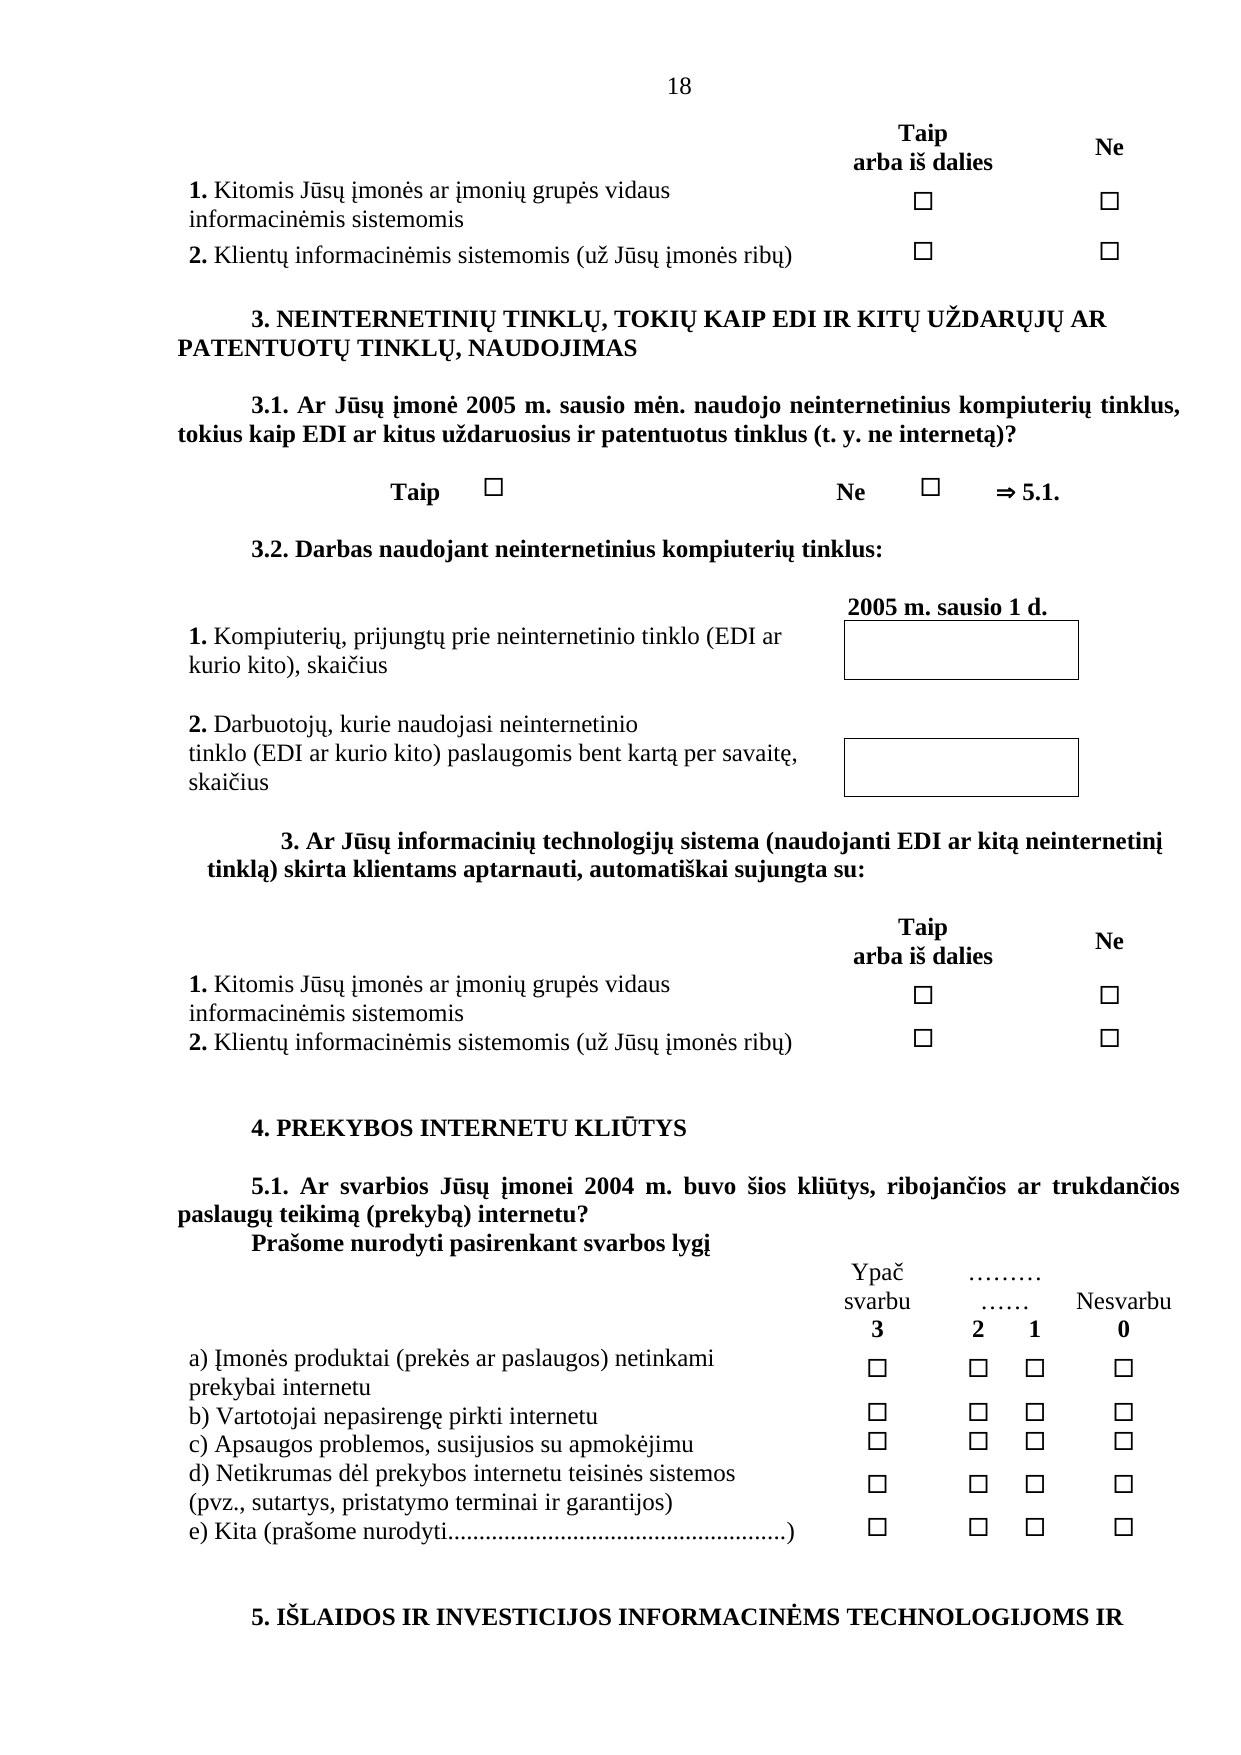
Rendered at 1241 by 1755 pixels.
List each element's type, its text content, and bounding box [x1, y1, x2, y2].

table_cell 2. Darbuotojų, kurie naudojasi neinternetinio [177, 709, 844, 737]
table_cell  [1038, 970, 1181, 1027]
table_cell 2 [949, 1315, 1008, 1343]
table_cell  [808, 970, 1038, 1027]
table_header  [451, 477, 535, 505]
table_cell 2. klientų informacinėmis sistemomis (už Jūsų įmonės ribų) [177, 233, 808, 275]
table_header Ne [1038, 912, 1181, 969]
text 3. Ar Jūsų informacinių technologijų sistema (naudojanti EDI ar kitą neinternetinį tinklą) skirta klientams aptarnauti, automatiškai sujungta su: [207, 826, 1187, 883]
table_cell e) Kita (prašome nurodyti ) [177, 1516, 806, 1544]
table_cell 3 [806, 1315, 948, 1343]
table_cell  [1061, 1430, 1186, 1458]
table_cell 0 [1061, 1315, 1186, 1343]
table_cell  [949, 1343, 1008, 1401]
table_cell 1 [1008, 1315, 1061, 1343]
table_cell [177, 679, 844, 709]
table_cell  [1008, 1430, 1061, 1458]
table_header Taip arba iš dalies [808, 118, 1038, 176]
table_header Taip [177, 477, 451, 505]
table_cell  [949, 1430, 1008, 1458]
table_cell [844, 680, 1079, 709]
table_cell  [1038, 176, 1181, 233]
table_header  [877, 477, 984, 505]
table_cell a) Įmonės produktai (prekės ar paslaugos) netinkami prekybai internetu [177, 1343, 806, 1401]
table_cell  [808, 176, 1038, 233]
table_header Ypač svarbu [806, 1257, 948, 1314]
table_cell  [1061, 1458, 1186, 1516]
table_cell  [1008, 1343, 1061, 1401]
table_cell  [949, 1458, 1008, 1516]
text Prašome nurodyti pasirenkant svarbos lygį [177, 1228, 1181, 1257]
table_cell  [806, 1458, 948, 1516]
table_cell d) Netikrumas dėl prekybos internetu teisinės sistemos (pvz., sutartys, pristatymo terminai ir garantijos) [177, 1458, 806, 1516]
text 5. Išlaidos ir investicijos informacinėms technologijoms ir [177, 1602, 1181, 1631]
table_cell  [806, 1343, 948, 1401]
table_cell 1. Kitomis Jūsų įmonės ar įmonių grupės vidaus informacinėmis sistemomis [177, 970, 808, 1027]
table_header [177, 592, 816, 620]
table_cell [845, 621, 1078, 679]
text 5.1. Ar svarbios Jūsų įmonei 2004 m. buvo šios kliūtys, ribojančios ar trukdančios paslaugų teikimą (prekybą) internetu? [177, 1171, 1181, 1228]
text 4. Prekybos internetu kliūtys [177, 1113, 1181, 1142]
table_cell  [1008, 1458, 1061, 1516]
table_cell  [1061, 1343, 1186, 1401]
table_cell [177, 1315, 806, 1343]
table_cell  [806, 1401, 948, 1429]
table_header Ne [1038, 118, 1181, 176]
table_cell  [1008, 1401, 1061, 1429]
table_header  5.1. [985, 477, 1181, 505]
table_cell  [949, 1516, 1008, 1544]
table_header Taip arba iš dalies [808, 912, 1038, 969]
table_cell 1. Kompiuterių, prijungtų prie neinternetinio tinklo (EDI ar kurio kito), skaičius [177, 620, 844, 679]
table_cell  [1038, 1027, 1181, 1056]
table_cell c) Apsaugos problemos, susijusios su apmokėjimu [177, 1430, 806, 1458]
table_cell 2. klientų informacinėmis sistemomis (už Jūsų įmonės ribų) [177, 1027, 808, 1056]
text 3.1. Ar Jūsų įmonė 2005 m. sausio mėn. naudojo neinternetinius kompiuterių tinklus, tokius kaip EDI ar kitus uždaruosius ir patentuotus tinklus (t. y. ne internetą)? [177, 390, 1181, 448]
table_cell  [808, 233, 1038, 275]
table_header …………… [949, 1257, 1061, 1314]
table_cell  [806, 1430, 948, 1458]
table_header [177, 912, 808, 969]
text 3. NEINTERNETINIŲ tinklų, tokių kaip EDI IR kitų uždarųjų ar patentuotų tinklų, NAUDOJIMAS [177, 304, 1181, 362]
table_cell [844, 709, 1079, 737]
table_header 2005 m. sausio 1 d. [816, 592, 1079, 620]
table_header [535, 477, 788, 505]
table_header Nesvarbu [1061, 1257, 1186, 1314]
table_cell  [1061, 1516, 1186, 1544]
table_header Ne [788, 477, 877, 505]
table_cell  [806, 1516, 948, 1544]
table_cell 1. Kitomis Jūsų įmonės ar įmonių grupės vidaus informacinėmis sistemomis [177, 176, 808, 233]
table_cell  [1008, 1516, 1061, 1544]
table_cell  [1061, 1401, 1186, 1429]
table_cell  [949, 1401, 1008, 1429]
table_header [177, 118, 808, 176]
table_header [177, 1257, 806, 1314]
text 3.2. Darbas naudojant neinternetinius kompiuterių tinklus: [177, 534, 1187, 563]
table_cell  [808, 1027, 1038, 1056]
table_cell tinklo (EDI ar kurio kito) paslaugomis bent kartą per savaitę, skaičius [177, 738, 844, 796]
table_cell [845, 739, 1078, 796]
table_cell  [1038, 233, 1181, 275]
table_cell b) Vartotojai nepasirengę pirkti internetu [177, 1401, 806, 1429]
